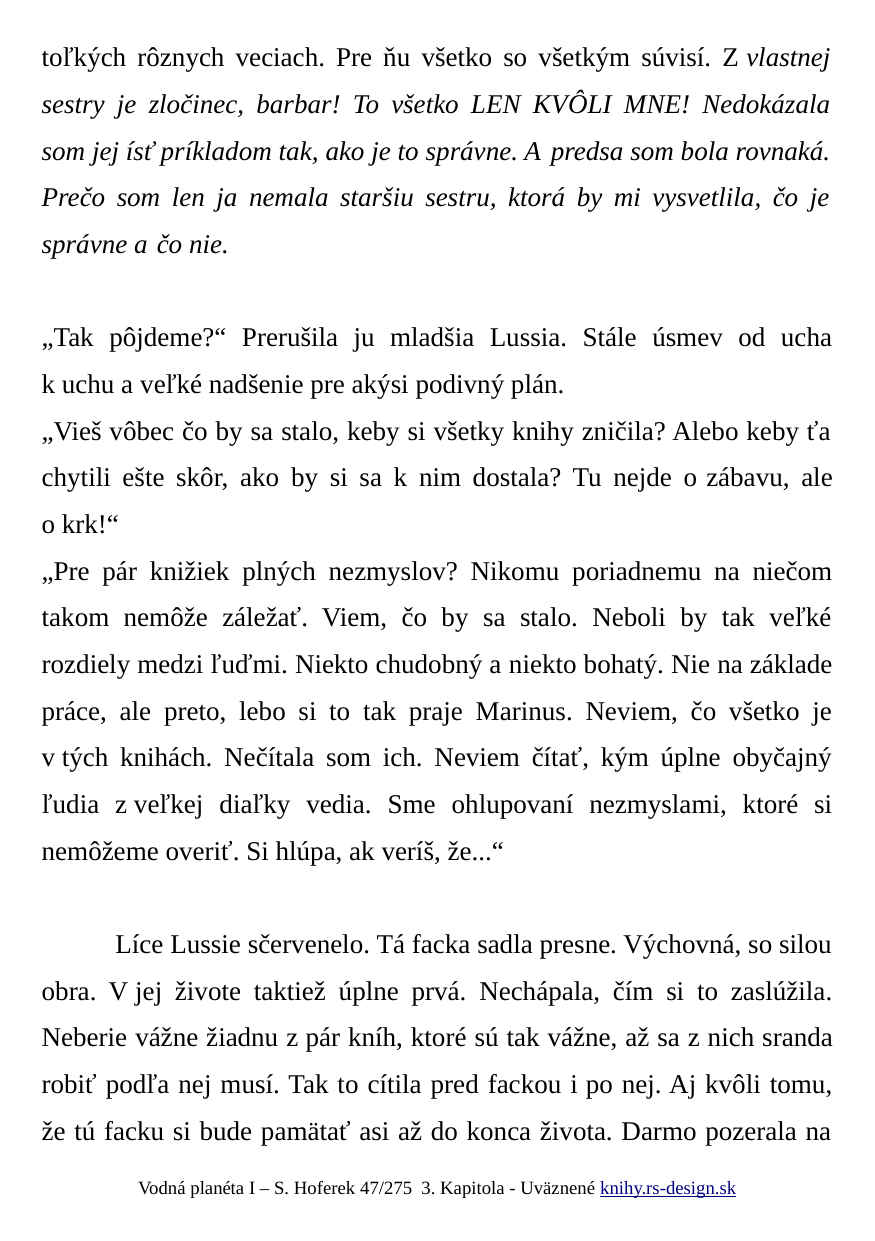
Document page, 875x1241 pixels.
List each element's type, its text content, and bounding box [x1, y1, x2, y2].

text „Vieš vôbec čo by sa stalo, keby si všetky knihy zničila? Alebo keby ťa chytili ešte skôr, ako by si sa k nim dostala? Tu nejde o zábavu, ale o krk!“ [41, 415, 833, 539]
text toľkých rôznych veciach. Pre ňu všetko so všetkým súvisí. Z vlastnej sestry je zločinec, barbar! To všetko LEN KVÔLI MNE! Nedokázala som jej ísť príkladom tak, ako je to správne. A predsa som bola rovnaká. Prečo som len ja nemala staršiu sestru, ktorá by mi vysvetlila, čo je správne a čo nie. [41, 41, 833, 259]
text „Tak pôjdeme?“ Prerušila ju mladšia Lussia. Stále úsmev od ucha k uchu a veľké nadšenie pre akýsi podivný plán. [41, 321, 833, 399]
text „Pre pár knižiek plných nezmyslov? Nikomu poriadnemu na niečom takom nemôže záležať. Viem, čo by sa stalo. Neboli by tak veľké rozdiely medzi ľuďmi. Niekto chudobný a niekto bohatý. Nie na základe práce, ale preto, lebo si to tak praje Marinus. Neviem, čo všetko je v tých knihách. Nečítala som ich. Neviem čítať, kým úplne obyčajný ľudia z veľkej diaľky vedia. Sme ohlupovaní nezmyslami, ktoré si nemôžeme overiť. Si hlúpa, ak veríš, že...“ [41, 555, 833, 866]
text Líce Lussie sčervenelo. Tá facka sadla presne. Výchovná, so silou obra. V jej živote taktiež úplne prvá. Nechápala, čím si to zaslúžila. Neberie vážne žiadnu z pár kníh, ktoré sú tak vážne, až sa z nich sranda robiť podľa nej musí. Tak to cítila pred fackou i po nej. Aj kvôli tomu, že tú facku si bude pamätať asi až do konca života. Darmo pozerala na [41, 928, 833, 1146]
